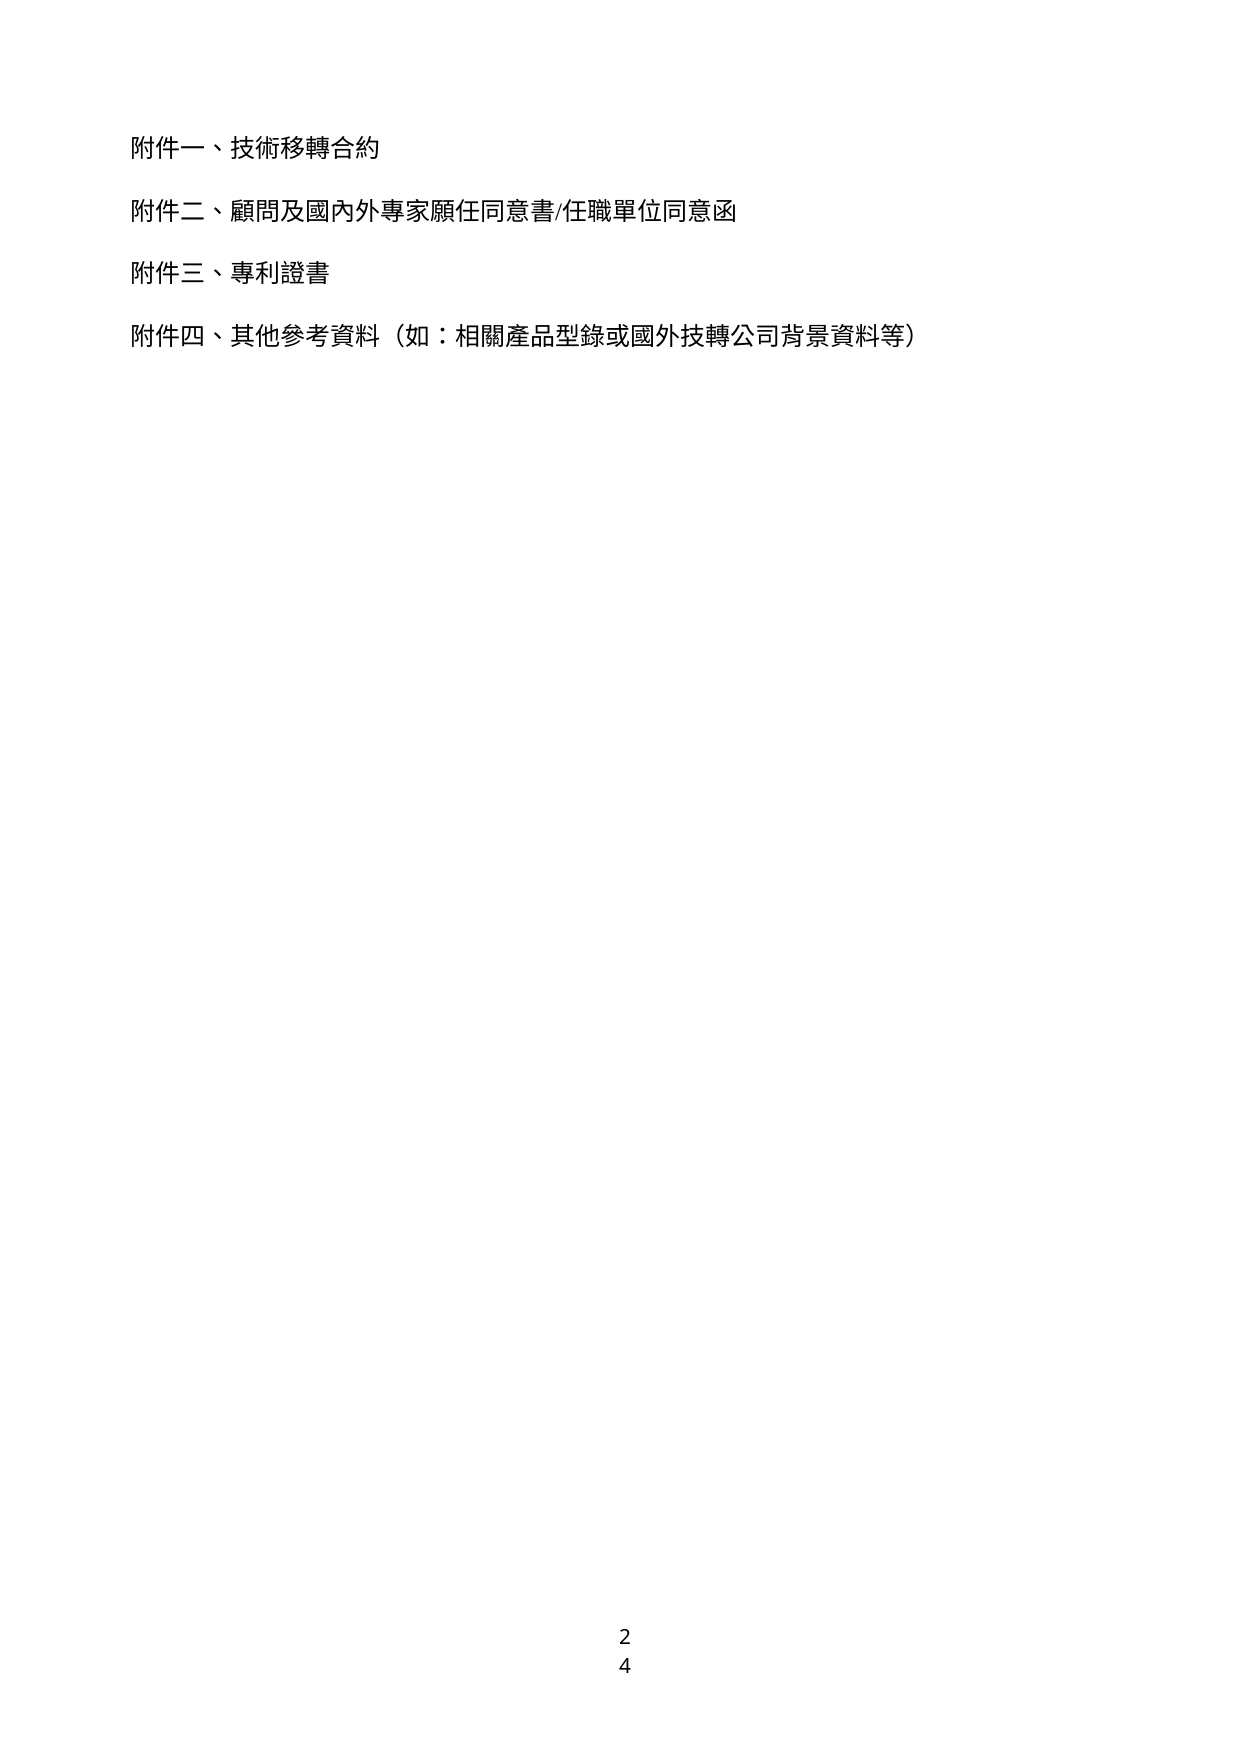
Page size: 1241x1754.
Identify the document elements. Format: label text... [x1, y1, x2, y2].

text 附件二、顧問及國內外專家願任同意書/任職單位同意函 [130, 168, 1110, 230]
text 附件一、技術移轉合約 [130, 105, 1110, 168]
text 附件四、其他參考資料（如：相關產品型錄或國外技轉公司背景資料等） [130, 293, 1110, 355]
text 附件三、專利證書 [130, 230, 1110, 293]
